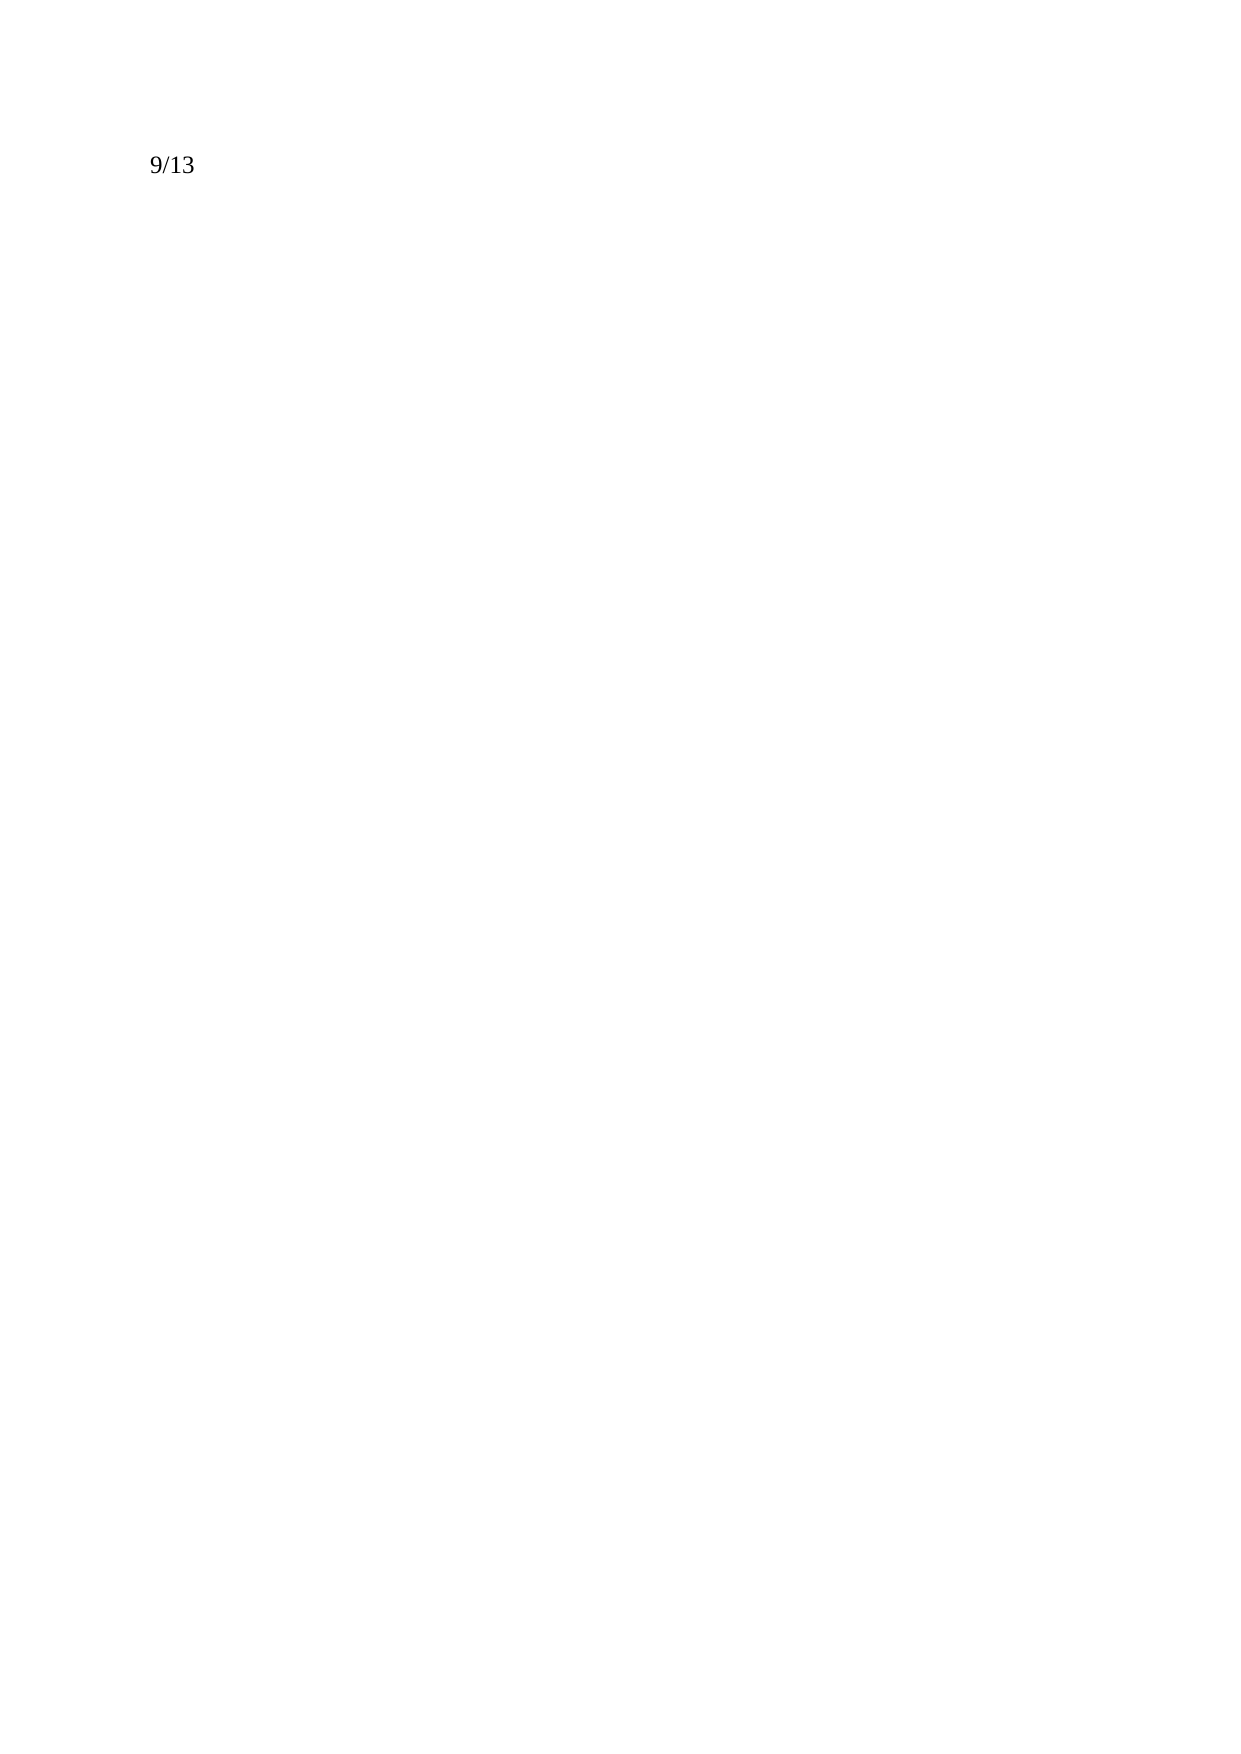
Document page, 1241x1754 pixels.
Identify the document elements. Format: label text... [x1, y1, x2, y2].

text 9/13 [150, 150, 1090, 179]
